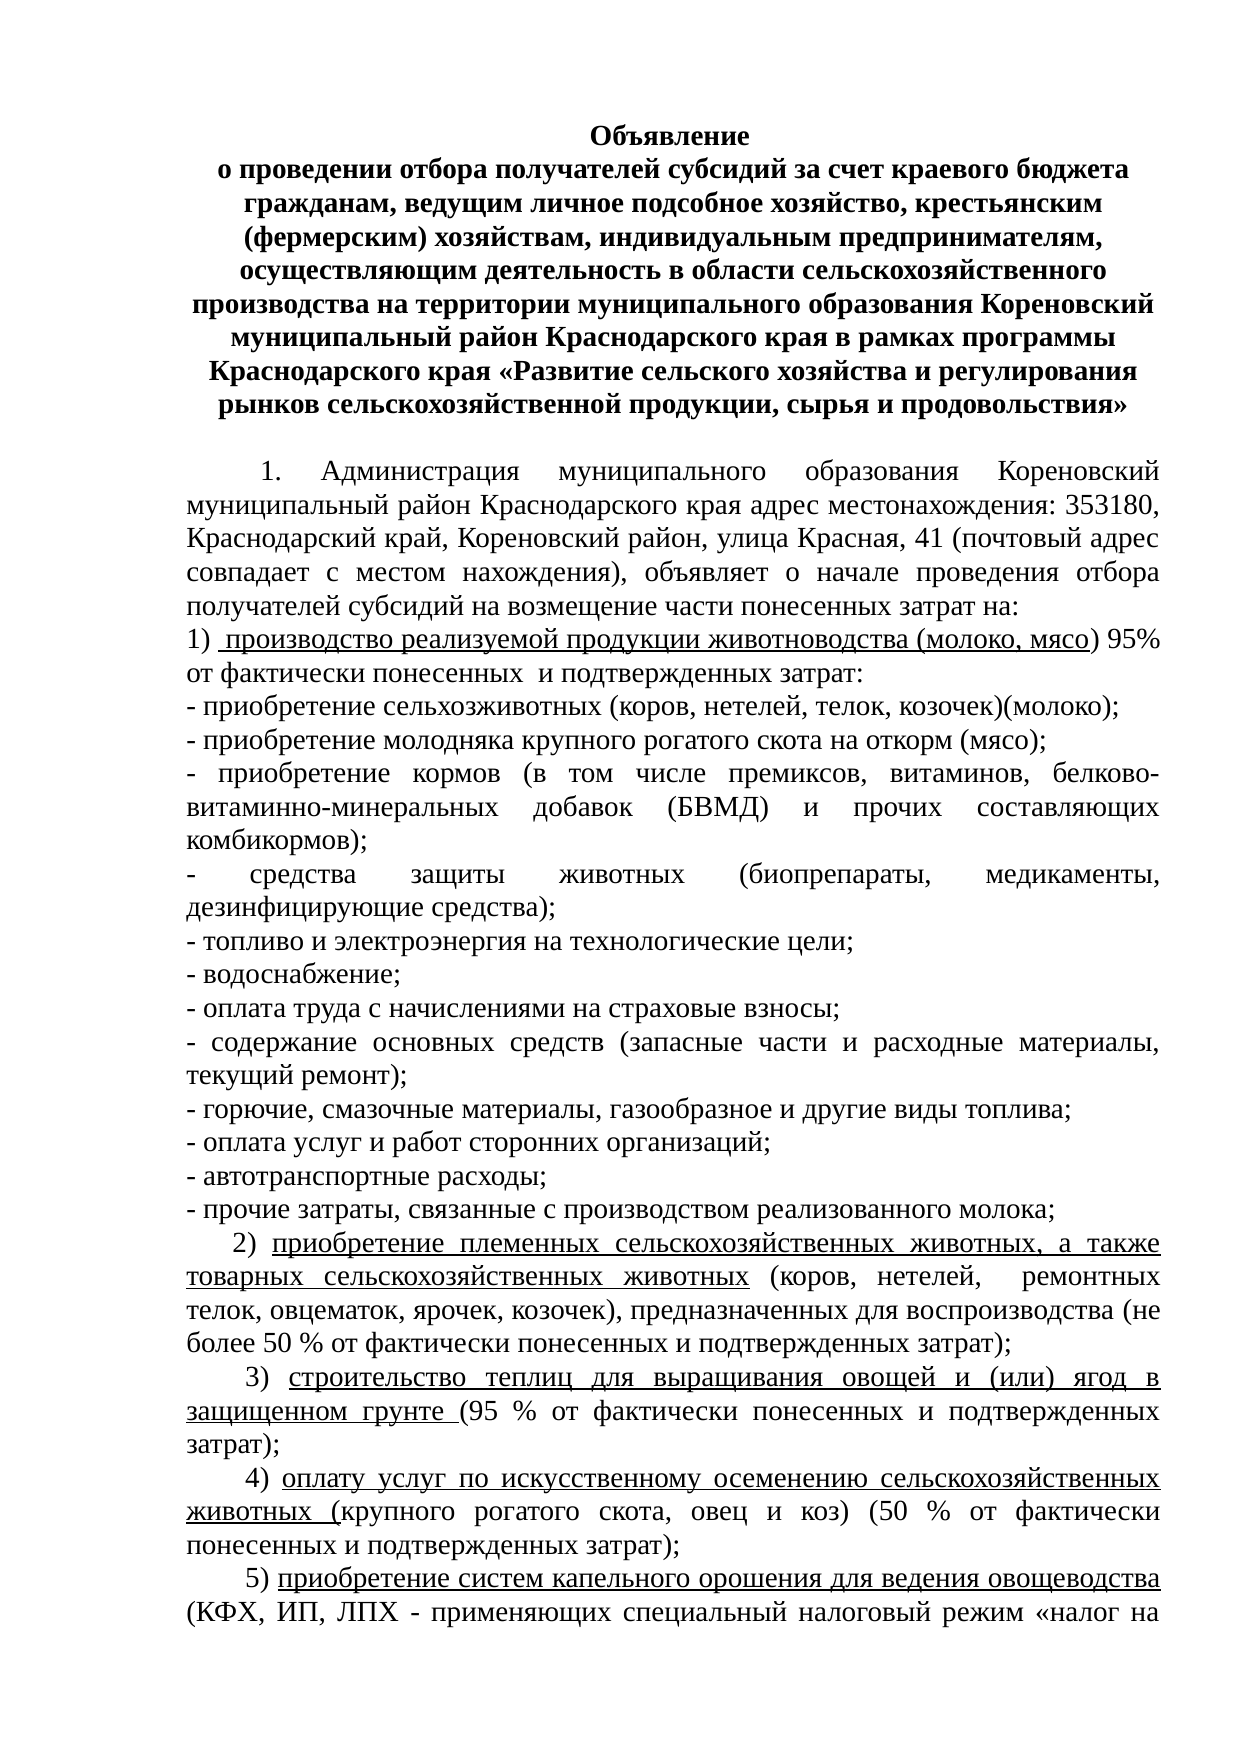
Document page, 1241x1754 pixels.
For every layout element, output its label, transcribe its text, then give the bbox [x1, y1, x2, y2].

text - топливо и электроэнергия на технологические цели; [186, 923, 1161, 957]
text - содержание основных средств (запасные части и расходные материалы, текущий ремонт); [186, 1024, 1161, 1091]
text - прочие затраты, связанные с производством реализованного молока; [186, 1191, 1161, 1225]
text о проведении отбора получателей субсидий за счет краевого бюджета [186, 152, 1161, 185]
text Объявление [186, 118, 1161, 152]
text - приобретение сельхозживотных (коров, нетелей, телок, козочек)(молоко); [186, 688, 1161, 722]
text 1) производство реализуемой продукции животноводства (молоко, мясо) 95% от фактически понесенных и подтвержденных затрат: [186, 621, 1161, 688]
text 2) приобретение племенных сельскохозяйственных животных, а также товарных сельскохозяйственных животных (коров, нетелей, ремонтных телок, овцематок, ярочек, козочек), предназначенных для воспроизводства (не более 50 % от фактически понесенных и подтвержденных затрат); [186, 1225, 1161, 1359]
text - оплата услуг и работ сторонних организаций; [186, 1124, 1161, 1158]
text 5) приобретение систем капельного орошения для ведения овощеводства (КФХ, ИП, ЛПХ - применяющих специальный налоговый режим «налог на [186, 1560, 1161, 1627]
text - горючие, смазочные материалы, газообразное и другие виды топлива; [186, 1091, 1161, 1124]
text - приобретение кормов (в том числе премиксов, витаминов, белково-витаминно-минеральных добавок (БВМД) и прочих составляющих комбикормов); [186, 755, 1161, 856]
text - средства защиты животных (биопрепараты, медикаменты, дезинфицирующие средства); [186, 856, 1161, 923]
text гражданам, ведущим личное подсобное хозяйство, крестьянским (фермерским) хозяйствам, индивидуальным предпринимателям, осуществляющим деятельность в области сельскохозяйственного производства на территории муниципального образования Кореновский муниципальный район Краснодарского края в рамках программы Краснодарского края «Развитие сельского хозяйства и регулирования рынков сельскохозяйственной продукции, сырья и продовольствия» [186, 185, 1161, 420]
text - оплата труда с начислениями на страховые взносы; [186, 990, 1161, 1024]
text 3) строительство теплиц для выращивания овощей и (или) ягод в защищенном грунте (95 % от фактически понесенных и подтвержденных затрат); [186, 1359, 1161, 1460]
text - приобретение молодняка крупного рогатого скота на откорм (мясо); [186, 722, 1161, 755]
text 4) оплату услуг по искусственному осеменению сельскохозяйственных животных (крупного рогатого скота, овец и коз) (50 % от фактически понесенных и подтвержденных затрат); [186, 1460, 1161, 1560]
text - водоснабжение; [186, 957, 1161, 990]
text 1. Администрация муниципального образования Кореновский муниципальный район Краснодарского края адрес местонахождения: 353180, Краснодарский край, Кореновский район, улица Красная, 41 (почтовый адрес совпадает с местом нахождения), объявляет о начале проведения отбора получателей субсидий на возмещение части понесенных затрат на: [186, 453, 1161, 621]
text - автотранспортные расходы; [186, 1158, 1161, 1191]
